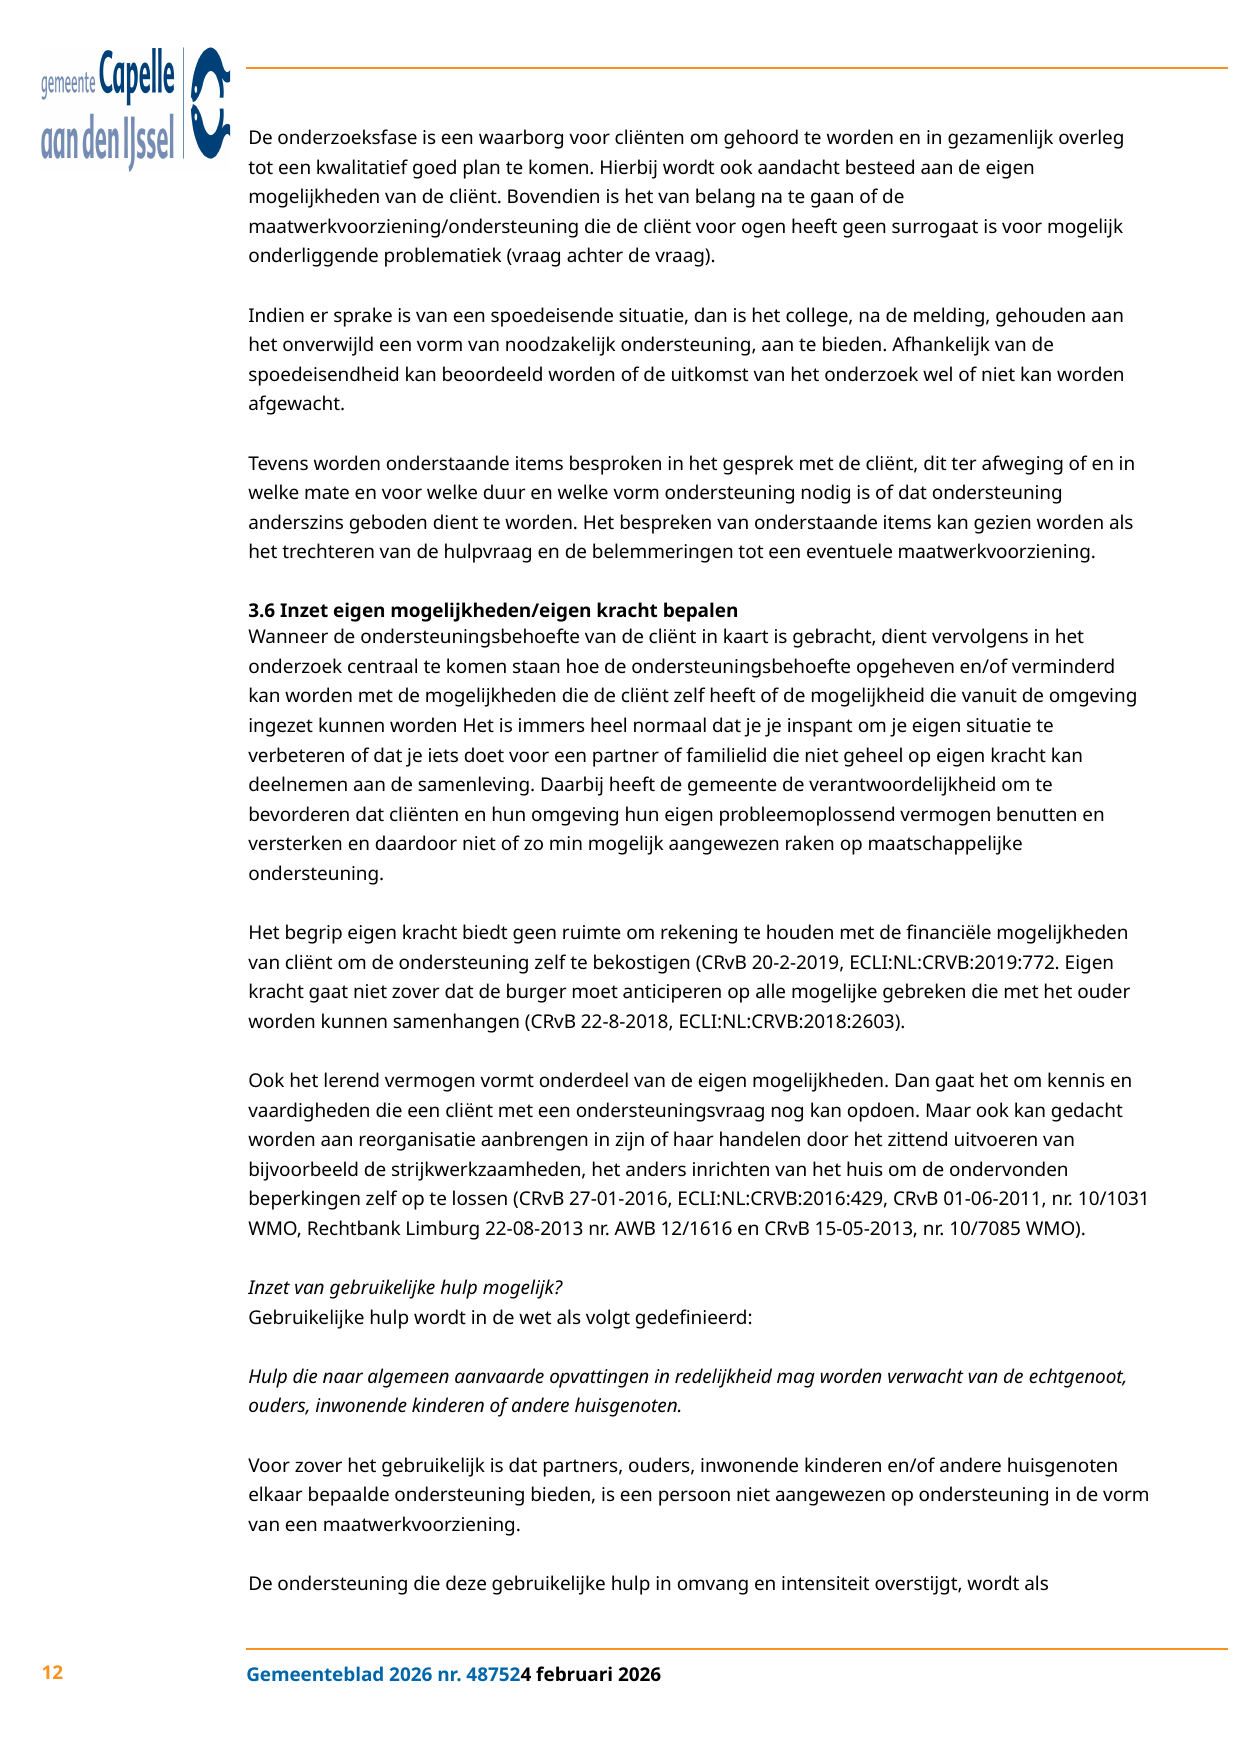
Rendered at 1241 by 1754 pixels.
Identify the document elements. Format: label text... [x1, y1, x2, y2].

text Voor zover het gebruikelijk is dat partners, ouders, inwonende kinderen en/of andere huisgenoten elkaar bepaalde ondersteuning bieden, is een persoon niet aangewezen op ondersteuning in de vorm van een maatwerkvoorziening. [248, 1452, 1152, 1537]
text De onderzoeksfase is een waarborg voor cliënten om gehoord te worden en in gezamenlijk overleg tot een kwalitatief goed plan te komen. Hierbij wordt ook aandacht besteed aan de eigen mogelijkheden van de cliënt. Bovendien is het van belang na te gaan of de maatwerkvoorziening/ondersteuning die de cliënt voor ogen heeft geen surrogaat is voor mogelijk onderliggende problematiek (vraag achter de vraag). [248, 124, 1152, 268]
text Hulp die naar algemeen aanvaarde opvattingen in redelijkheid mag worden verwacht van de echtgenoot, ouders, inwonende kinderen of andere huisgenoten. [248, 1363, 1152, 1418]
text Indien er sprake is van een spoedeisende situatie, dan is het college, na de melding, gehouden aan het onverwijld een vorm van noodzakelijk ondersteuning, aan te bieden. Afhankelijk van de spoedeisendheid kan beoordeeld worden of de uitkomst van het onderzoek wel of niet kan worden afgewacht. [248, 302, 1152, 416]
text 3.6 Inzet eigen mogelijkheden/eigen kracht bepalen [248, 598, 1152, 623]
text Inzet van gebruikelijke hulp mogelijk? [248, 1274, 1152, 1300]
text Wanneer de ondersteuningsbehoefte van de cliënt in kaart is gebracht, dient vervolgens in het onderzoek centraal te komen staan hoe de ondersteuningsbehoefte opgeheven en/of verminderd kan worden met de mogelijkheden die de cliënt zelf heeft of de mogelijkheid die vanuit de omgeving ingezet kunnen worden Het is immers heel normaal dat je je inspant om je eigen situatie te verbeteren of dat je iets doet voor een partner of familielid die niet geheel op eigen kracht kan deelnemen aan de samenleving. Daarbij heeft de gemeente de verantwoordelijkheid om te bevorderen dat cliënten en hun omgeving hun eigen probleemoplossend vermogen benutten en versterken en daardoor niet of zo min mogelijk aangewezen raken op maatschappelijke ondersteuning. [248, 623, 1152, 886]
text Gebruikelijke hulp wordt in de wet als volgt gedefinieerd: [248, 1304, 1152, 1329]
text Het begrip eigen kracht biedt geen ruimte om rekening te houden met de financiële mogelijkheden van cliënt om de ondersteuning zelf te bekostigen (CRvB 20-2-2019, ECLI:NL:CRVB:2019:772. Eigen kracht gaat niet zover dat de burger moet anticiperen op alle mogelijke gebreken die met het ouder worden kunnen samenhangen (CRvB 22-8-2018, ECLI:NL:CRVB:2018:2603). [248, 919, 1152, 1034]
text Ook het lerend vermogen vormt onderdeel van de eigen mogelijkheden. Dan gaat het om kennis en vaardigheden die een cliënt met een ondersteuningsvraag nog kan opdoen. Maar ook kan gedacht worden aan reorganisatie aanbrengen in zijn of haar handelen door het zittend uitvoeren van bijvoorbeeld de strijkwerkzaamheden, het anders inrichten van het huis om de ondervonden beperkingen zelf op te lossen (CRvB 27-01-2016, ECLI:NL:CRVB:2016:429, CRvB 01-06-2011, nr. 10/1031 WMO, Rechtbank Limburg 22-08-2013 nr. AWB 12/1616 en CRvB 15-05-2013, nr. 10/7085 WMO). [248, 1067, 1152, 1241]
text De ondersteuning die deze gebruikelijke hulp in omvang en intensiteit overstijgt, wordt als [248, 1570, 1152, 1596]
picture [41, 47, 231, 172]
text Tevens worden onderstaande items besproken in het gesprek met de cliënt, dit ter afweging of en in welke mate en voor welke duur en welke vorm ondersteuning nodig is of dat ondersteuning anderszins geboden dient te worden. Het bespreken van onderstaande items kan gezien worden als het trechteren van de hulpvraag en de belemmeringen tot een eventuele maatwerkvoorziening. [248, 450, 1152, 564]
